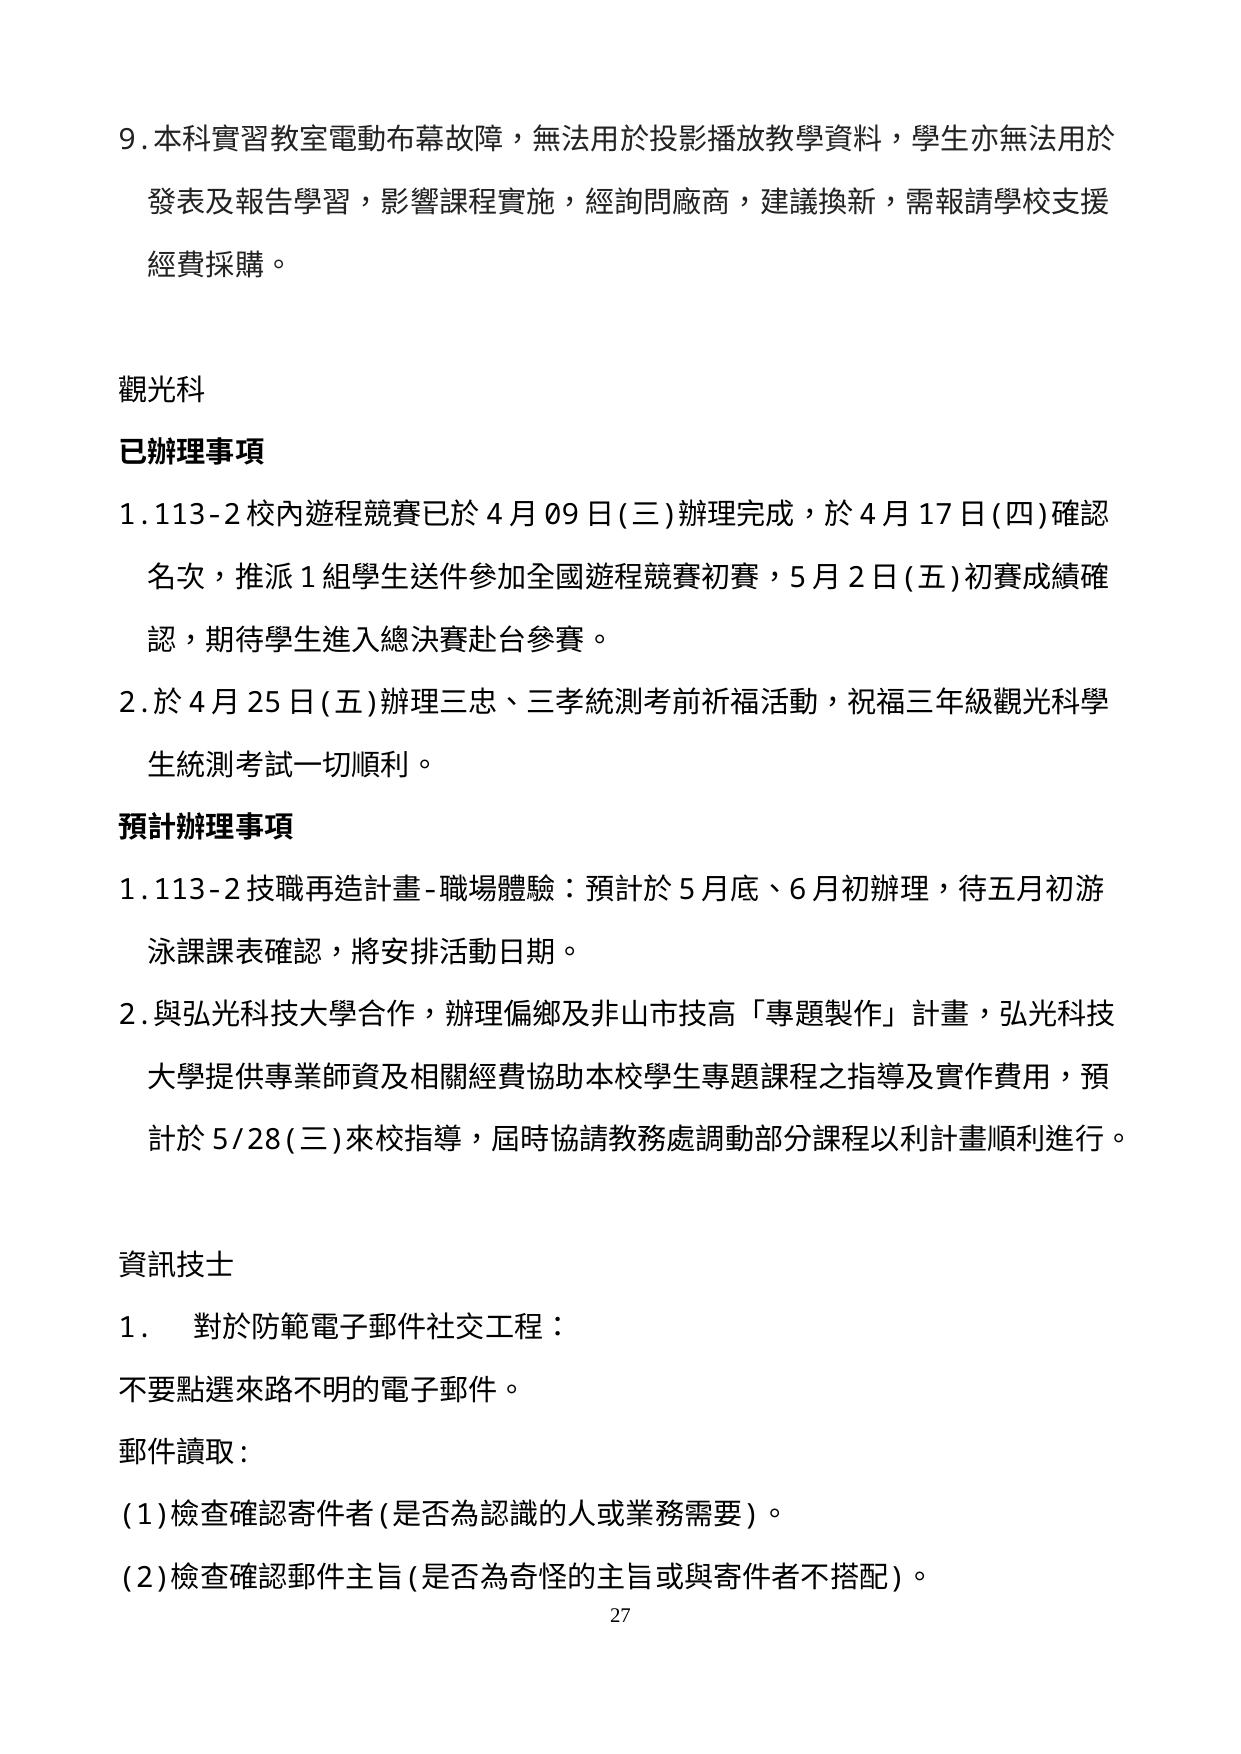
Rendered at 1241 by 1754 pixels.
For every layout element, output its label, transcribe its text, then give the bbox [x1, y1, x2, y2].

text 觀光科 [118, 346, 1122, 408]
list 對於防範電子郵件社交工程： [118, 1283, 1122, 1346]
text (2)檢查確認郵件主旨(是否為奇怪的主旨或與寄件者不搭配)。 [118, 1533, 1122, 1596]
text 2.與弘光科技大學合作，辦理偏鄉及非山市技高「專題製作」計畫，弘光科技大學提供專業師資及相關經費協助本校學生專題課程之指導及實作費用，預計於5/28(三)來校指導，屆時協請教務處調動部分課程以利計畫順利進行。 [118, 971, 1122, 1158]
text 郵件讀取: [118, 1408, 1122, 1471]
text 資訊技士 [118, 1221, 1122, 1283]
text 預計辦理事項 [118, 783, 1122, 846]
text 9.本科實習教室電動布幕故障，無法用於投影播放教學資料，學生亦無法用於發表及報告學習，影響課程實施，經詢問廠商，建議換新，需報請學校支援經費採購。 [118, 96, 1122, 283]
text 1.113-2校內遊程競賽已於4月09日(三)辦理完成，於4月17日(四)確認名次，推派1組學生送件參加全國遊程競賽初賽，5月2日(五)初賽成績確認，期待學生進入總決賽赴台參賽。 [118, 471, 1122, 658]
text 1.113-2技職再造計畫-職場體驗：預計於5月底、6月初辦理，待五月初游泳課課表確認，將安排活動日期。 [118, 846, 1122, 971]
text (1)檢查確認寄件者(是否為認識的人或業務需要)。 [118, 1471, 1122, 1533]
text 2.於4月25日(五)辦理三忠、三孝統測考前祈福活動，祝福三年級觀光科學生統測考試一切順利。 [118, 658, 1122, 783]
text 不要點選來路不明的電子郵件。 [118, 1346, 1122, 1408]
text 已辦理事項 [118, 408, 1122, 471]
